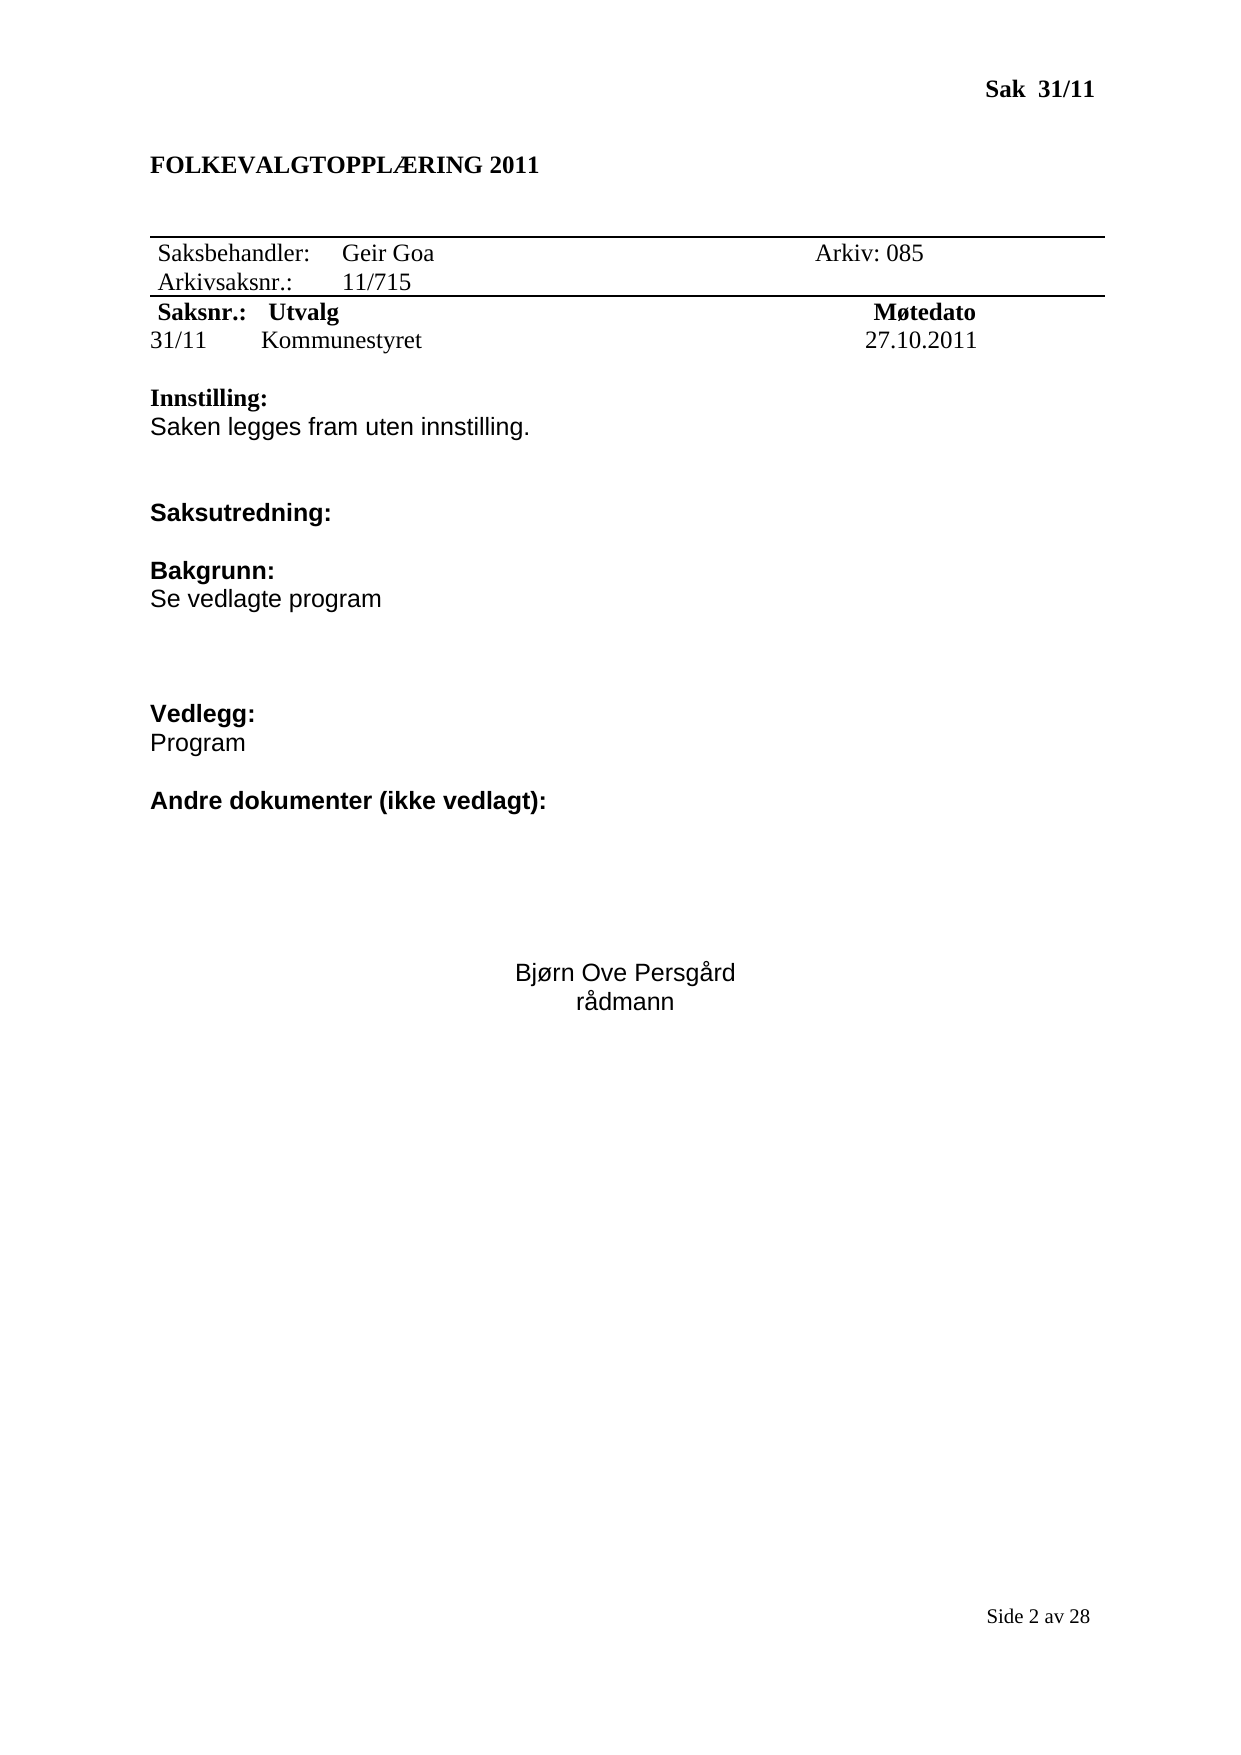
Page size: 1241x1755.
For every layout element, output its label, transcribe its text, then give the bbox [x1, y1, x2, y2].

table_cell Arkivsaksnr.: [150, 267, 334, 295]
text Se vedlagte program [150, 584, 1100, 613]
table_cell [576, 267, 807, 295]
text Andre dokumenter (ikke vedlagt): [150, 786, 1100, 814]
text Innstilling: [150, 383, 1100, 412]
table_header [1105, 236, 1115, 267]
table_header Saksbehandler: [150, 238, 334, 267]
table_cell Utvalg [261, 297, 866, 326]
text Bjørn Ove Persgård [150, 958, 1100, 987]
table_header Geir Goa [335, 238, 807, 267]
text Saksutredning: [150, 498, 1100, 527]
text 31/11 Kommunestyret 27.10.2011 [150, 326, 1100, 354]
table_cell [1105, 267, 1115, 295]
text Bakgrunn: [150, 556, 1100, 584]
text rådmann [150, 987, 1100, 1016]
table_cell Møtedato [866, 295, 1115, 326]
table_cell [808, 267, 1104, 295]
text FOLKEVALGTOPPLÆRING 2011 [150, 150, 1100, 179]
text Program [150, 728, 1100, 757]
table_header Arkiv: 085 [808, 238, 1104, 267]
table_cell 11/715 [335, 267, 576, 295]
table_cell Saksnr.: [150, 297, 261, 326]
text Saken legges fram uten innstilling. [150, 412, 1100, 441]
text Vedlegg: [150, 699, 1100, 728]
